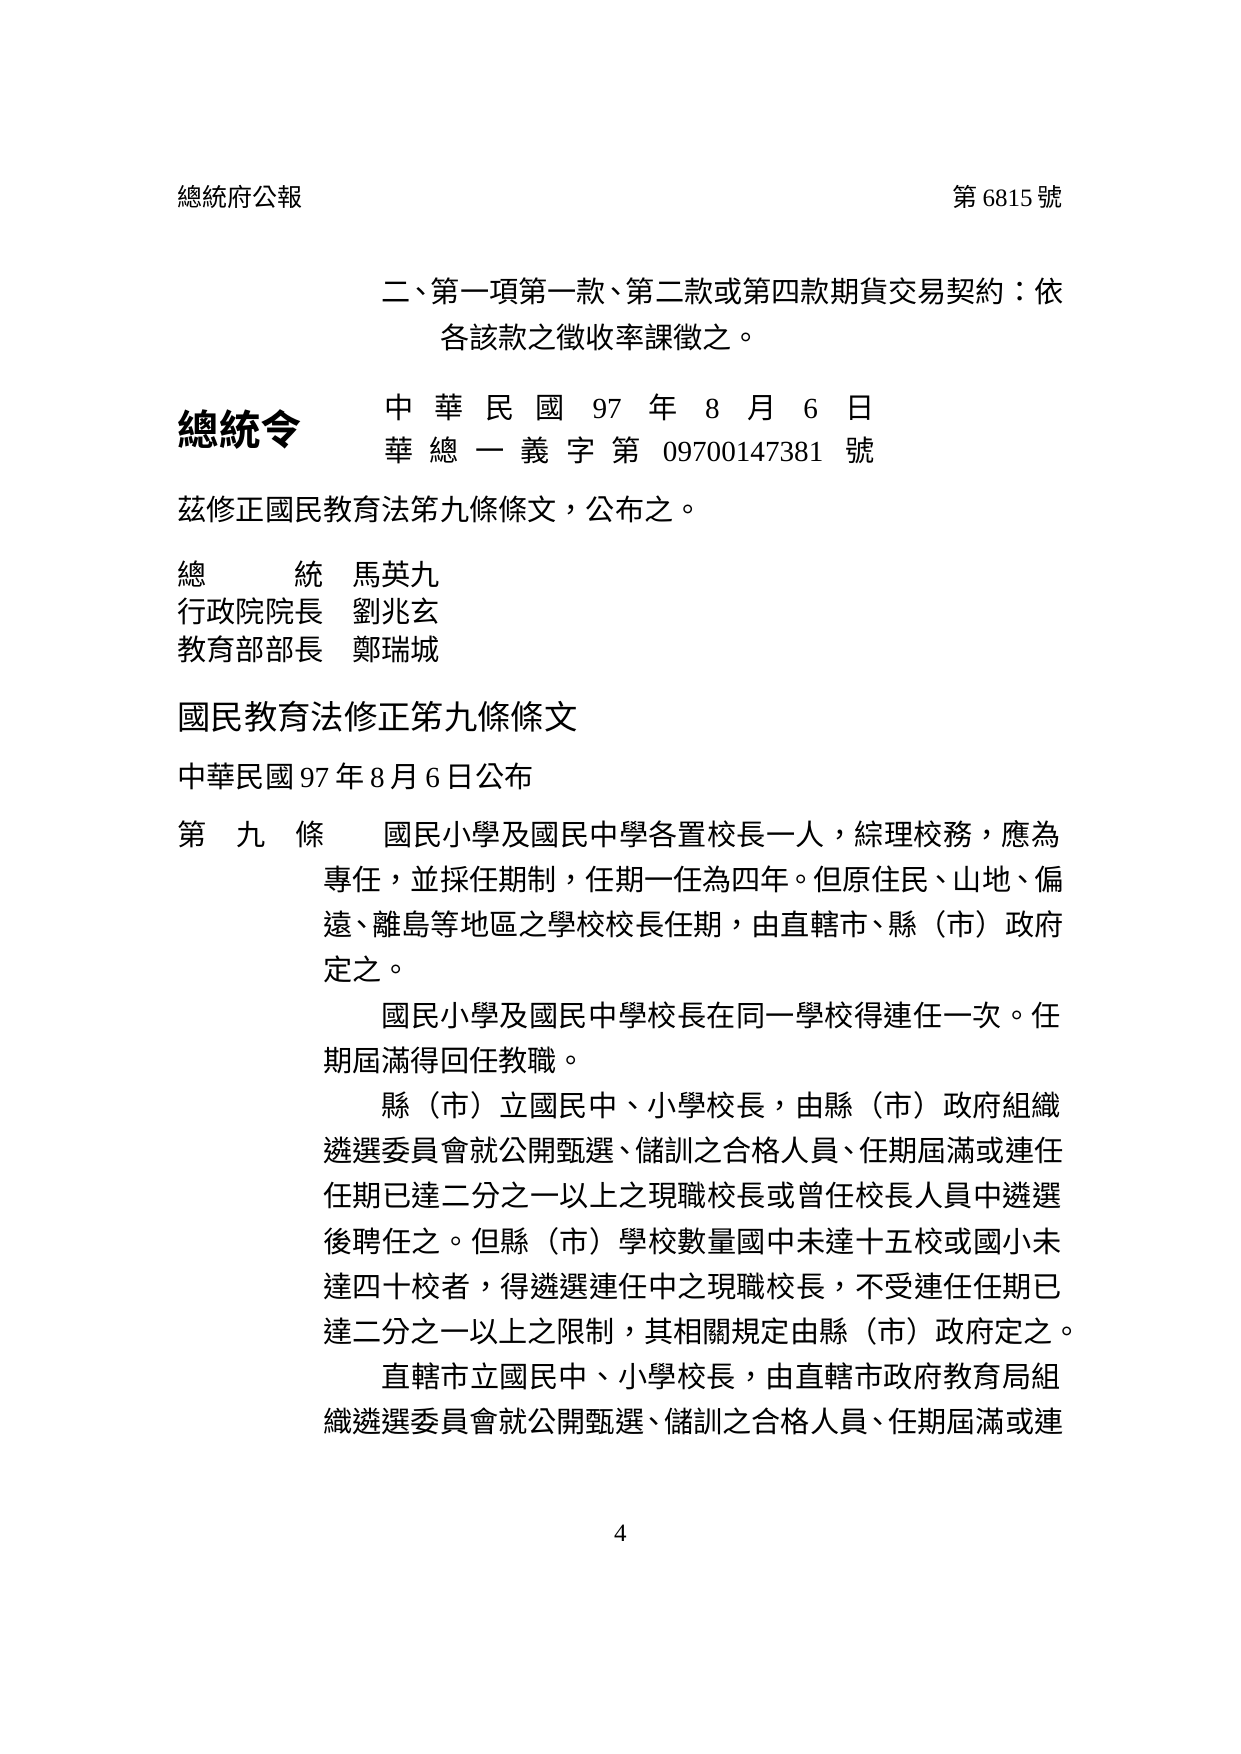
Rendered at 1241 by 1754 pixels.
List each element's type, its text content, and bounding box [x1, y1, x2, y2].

text 中華民國97年8月6日公布 [177, 751, 1063, 797]
text 教育部部長 鄭瑞城 [177, 630, 1063, 667]
text 國民教育法修正笫九條條文 [177, 692, 1063, 738]
text 總 統 馬英九 [177, 555, 1063, 592]
text 國民小學及國民中學校長在同一學校得連任一次。任期屆滿得回任教職。 [323, 990, 1063, 1080]
text 第 九 條 國民小學及國民中學各置校長一人，綜理校務，應為專任，並採任期制，任期一任為四年。但原住民、山地、偏遠、離島等地區之學校校長任期，由直轄市、縣（市）政府定之。 [177, 809, 1063, 990]
text 茲修正國民教育法笫九條條文，公布之。 [177, 484, 1063, 530]
text 行政院院長 劉兆玄 [177, 592, 1063, 630]
text 縣（市）立國民中、小學校長，由縣（市）政府組織遴選委員會就公開甄選、儲訓之合格人員、任期屆滿或連任任期已達二分之一以上之現職校長或曾任校長人員中遴選後聘任之。但縣（市）學校數量國中未達十五校或國小未達四十校者，得遴選連任中之現職校長，不受連任任期已達二分之一以上之限制，其相關規定由縣（市）政府定之。 [323, 1080, 1063, 1352]
text 直轄市立國民中、小學校長，由直轄市政府教育局組織遴選委員會就公開甄選、儲訓之合格人員、任期屆滿或連 [323, 1352, 1063, 1442]
text 二、第一項第一款、第二款或第四款期貨交易契約：依各該款之徵收率課徵之。 [381, 266, 1063, 358]
table_header 中華民國97年8月6日 華總一義字第09700147381號 [381, 383, 877, 472]
table_header 總統令 [174, 383, 381, 472]
